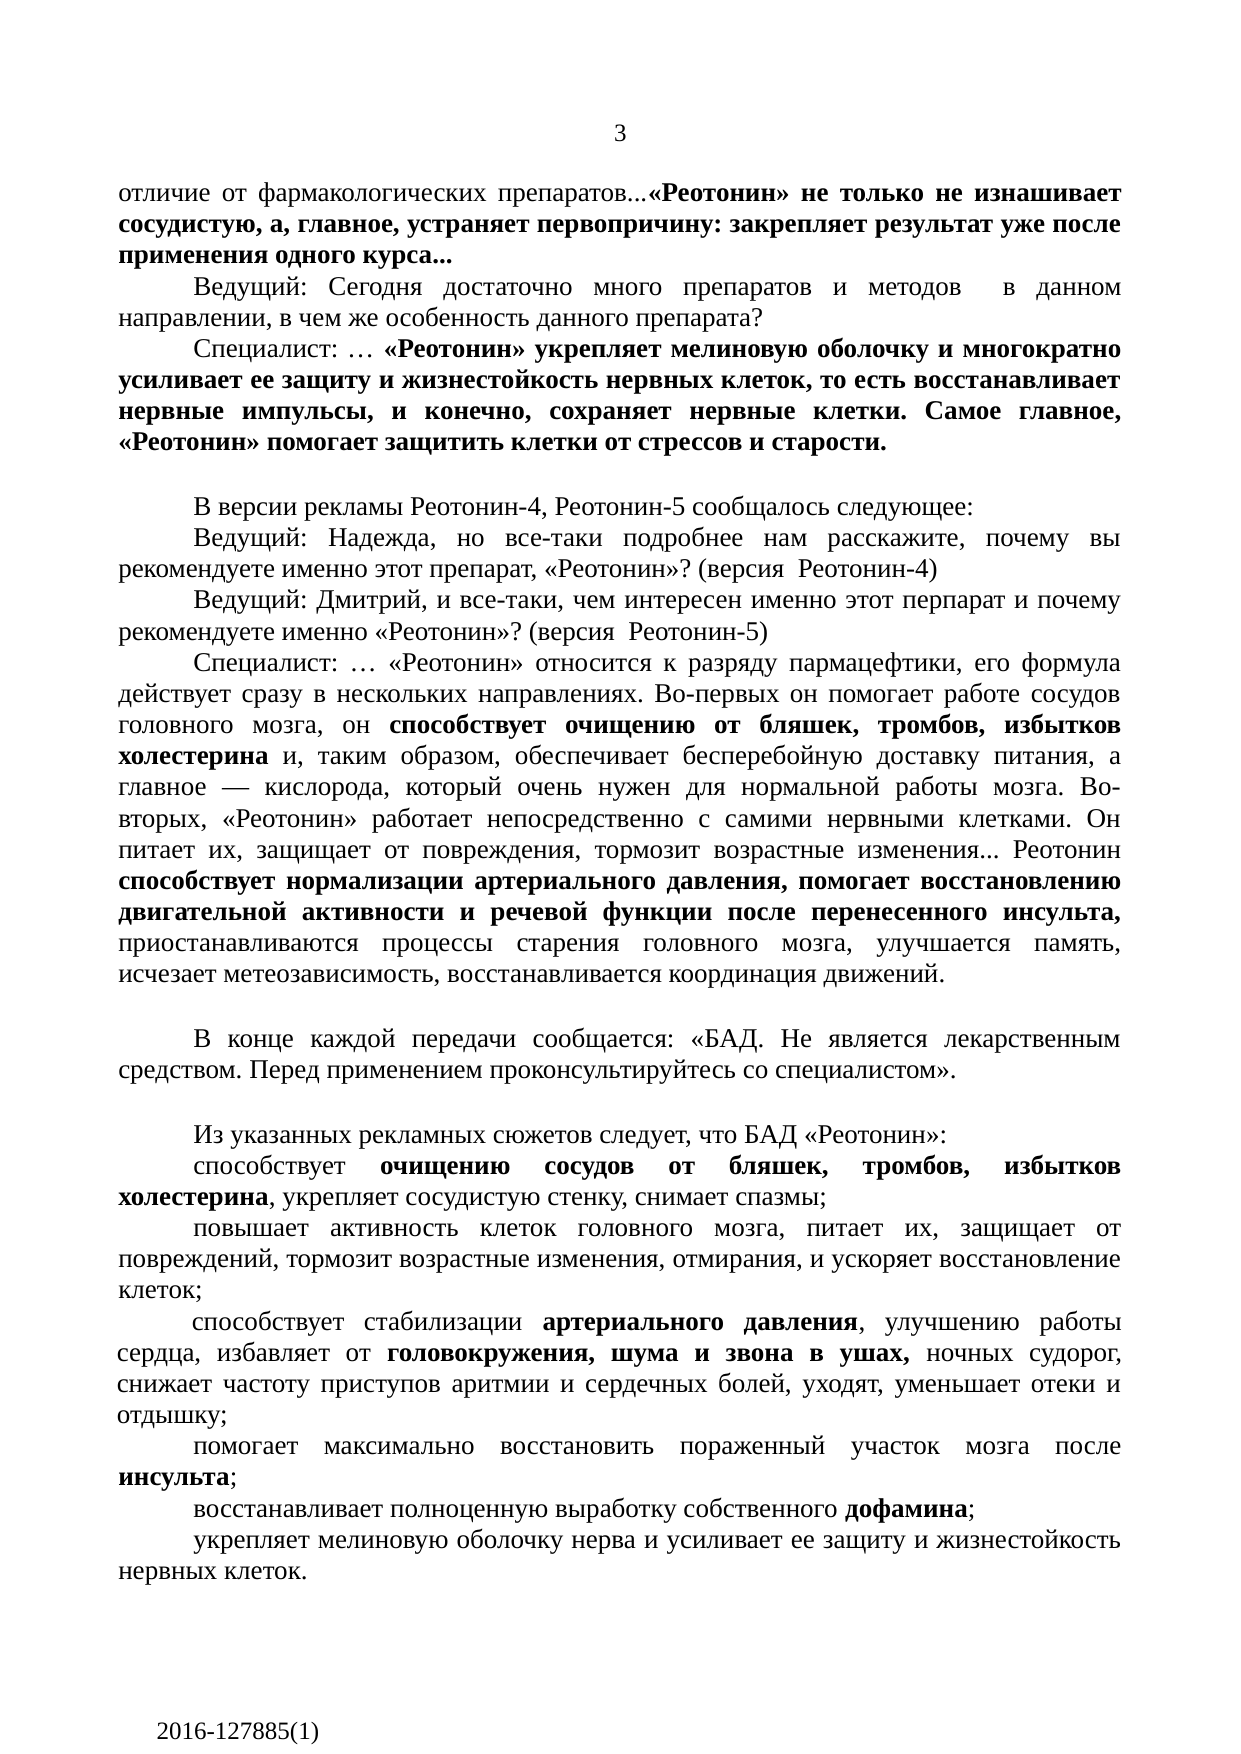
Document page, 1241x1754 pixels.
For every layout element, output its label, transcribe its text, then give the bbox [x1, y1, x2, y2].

text Ведущий: Надежда, но все-таки подробнее нам расскажите, почему вы рекомендуете именно этот препарат, «Реотонин»? (версия Реотонин-4) [118, 521, 1122, 584]
text В конце каждой передачи сообщается: «БАД. Не является лекарственным средством. Перед применением проконсультируйтесь со специалистом». [118, 1022, 1122, 1084]
text укрепляет мелиновую оболочку нерва и усиливает ее защиту и жизнестойкость нервных клеток. [118, 1523, 1122, 1585]
text Ведущий: Сегодня достаточно много препаратов и методов в данном направлении, в чем же особенность данного препарата? [118, 270, 1122, 332]
text В версии рекламы Реотонин-4, Реотонин-5 сообщалось следующее: [118, 490, 1122, 521]
text помогает максимально восстановить пораженный участок мозга после инсульта; [118, 1429, 1122, 1492]
text способствует очищению сосудов от бляшек, тромбов, избытков холестерина, укрепляет сосудистую стенку, снимает спазмы; [118, 1149, 1122, 1211]
text Специалист: … «Реотонин» укрепляет мелиновую оболочку и многократно усиливает ее защиту и жизнестойкость нервных клеток, то есть восстанавливает нервные импульсы, и конечно, сохраняет нервные клетки. Самое главное, «Реотонин» помогает защитить клетки от стрессов и старости. [118, 332, 1122, 457]
text Из указанных рекламных сюжетов следует, что БАД «Реотонин»: [118, 1118, 1122, 1149]
text восстанавливает полноценную выработку собственного дофамина; [118, 1492, 1122, 1523]
text Ведущий: Дмитрий, и все-таки, чем интересен именно этот перпарат и почему рекомендуете именно «Реотонин»? (версия Реотонин-5) [118, 584, 1122, 646]
text повышает активность клеток головного мозга, питает их, защищает от повреждений, тормозит возрастные изменения, отмирания, и ускоряет восстановление клеток; [118, 1211, 1122, 1305]
text способствует стабилизации артериального давления, улучшению работы сердца, избавляет от головокружения, шума и звона в ушах, ночных судорог, снижает частоту приступов аритмии и сердечных болей, уходят, уменьшает отеки и отдышку; [117, 1305, 1122, 1429]
text отличие от фармакологических препаратов...«Реотонин» не только не изнашивает сосудистую, а, главное, устраняет первопричину: закрепляет результат уже после применения одного курса... [118, 176, 1122, 270]
text Специалист: … «Реотонин» относится к разряду пармацефтики, его формула действует сразу в нескольких направлениях. Во-первых он помогает работе сосудов головного мозга, он способствует очищению от бляшек, тромбов, избытков холестерина и, таким образом, обеспечивает бесперебойную доставку питания, а главное — кислорода, который очень нужен для нормальной работы мозга. Во-вторых, «Реотонин» работает непосредственно с самими нервными клетками. Он питает их, защищает от повреждения, тормозит возрастные изменения... Реотонин способствует нормализации артериального давления, помогает восстановлению двигательной активности и речевой функции после перенесенного инсульта, приостанавливаются процессы старения головного мозга, улучшается память, исчезает метеозависимость, восстанавливается координация движений. [118, 646, 1122, 988]
